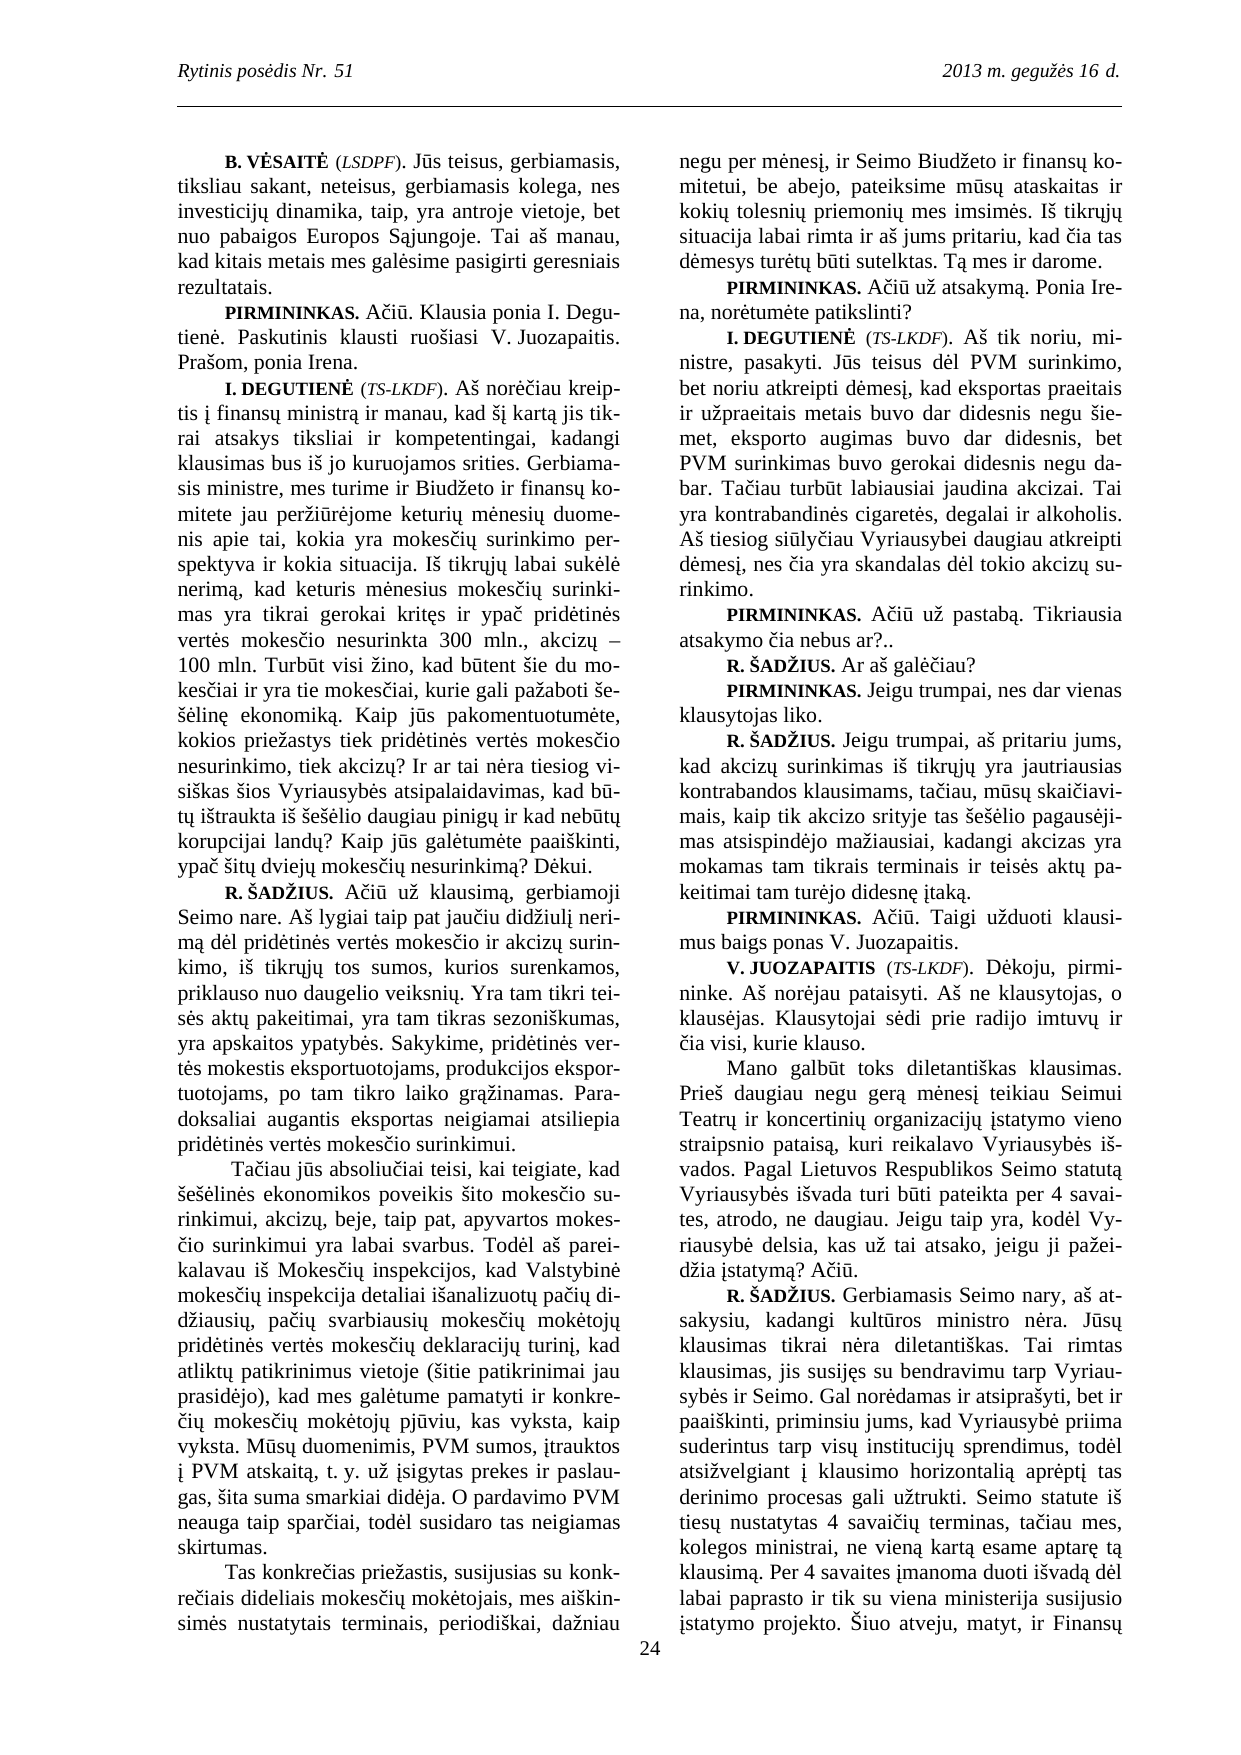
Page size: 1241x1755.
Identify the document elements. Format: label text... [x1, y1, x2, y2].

text PIRMININKAS. Ačiū už at­sa­ky­mą. Po­nia Ire­na, no­rė­tu­mė­te pa­tiks­lin­ti? [679, 274, 1122, 324]
text I. DEGUTIENĖ (TS-LKDF). Aš no­rė­čiau kreip­tis į fi­nan­sų mi­nist­rą ir ma­nau, kad šį kar­tą jis tik­rai at­sa­kys tiks­liai ir kom­pe­ten­tin­gai, ka­dan­gi klau­si­mas bus iš jo ku­ruo­ja­mos sri­ties. Ger­bia­ma­sis mi­nist­re, mes tu­ri­me ir Biu­dže­to ir fi­nan­sų ko­mi­te­te jau per­žiū­rė­jo­me ke­tu­rių mė­ne­sių duo­me­nis apie tai, ko­kia yra mo­kes­čių su­rin­ki­mo per­spek­ty­va ir ko­kia si­tu­a­ci­ja. Iš tik­rų­jų la­bai su­kė­lė ne­ri­mą, kad ke­tu­ris mė­ne­sius mo­kes­čių su­rin­ki­mas yra tik­rai ge­ro­kai kri­tęs ir ypač pri­dė­ti­nės ver­tės mo­kes­čio ne­su­rink­ta 300 mln., ak­ci­zų – 100 mln. Tur­būt vi­si ži­no, kad bū­tent šie du mo­kes­čiai ir yra tie mo­kes­čiai, ku­rie ga­li pa­ža­bo­ti še­šė­li­nę eko­no­mi­ką. Kaip jūs pa­ko­men­tuo­tu­mė­te, ko­kios prie­žas­tys tiek pri­dė­ti­nės ver­tės mo­kes­čio ne­su­rin­ki­mo, tiek ak­ci­zų? Ir ar tai nė­ra tie­siog vi­siš­kas šios Vy­riau­sy­bės at­si­pa­lai­da­vi­mas, kad bū­tų iš­trauk­ta iš še­šė­lio dau­giau pi­ni­gų ir kad ne­bū­tų ko­rup­ci­jai lan­dų? Kaip jūs ga­lė­tu­mė­te pa­aiš­kin­ti, ypač ši­tų dvie­jų mo­kes­čių ne­su­rin­ki­mą? Dė­kui. [177, 374, 620, 879]
text B. VĖSAITĖ (LSDPF). Jūs tei­sus, ger­bia­ma­sis, tiks­liau sa­kant, ne­tei­sus, ger­bia­ma­sis ko­le­ga, nes in­ves­ti­ci­jų di­na­mi­ka, taip, yra ant­ro­je vie­to­je, bet nuo pa­bai­gos Eu­ro­pos Są­jun­go­je. Tai aš ma­nau, kad ki­tais me­tais mes ga­lė­si­me pa­si­gir­ti ge­res­niais re­zul­ta­tais. [177, 148, 620, 299]
text R. ŠADŽIUS. Ačiū už klau­si­mą, ger­bia­mo­ji Sei­mo na­re. Aš ly­giai taip pat jau­čiu di­džiu­lį ne­ri­mą dėl pri­dė­ti­nės ver­tės mo­kes­čio ir ak­ci­zų su­rin­ki­mo, iš tik­rų­jų tos su­mos, ku­rios su­ren­ka­mos, pri­klau­so nuo dau­ge­lio veiks­nių. Yra tam tik­ri tei­sės ak­tų pa­kei­ti­mai, yra tam tik­ras se­zo­niš­ku­mas, yra ap­skai­tos ypa­ty­bės. Sa­ky­ki­me, pri­dė­ti­nės ver­tės mo­kes­tis eks­por­tuo­to­jams, pro­duk­ci­jos eks­por­tuo­to­jams, po tam tik­ro lai­ko grą­ži­na­mas. Pa­ra­dok­sa­liai au­gan­tis eks­por­tas nei­gia­mai at­si­lie­pia pri­dė­ti­nės ver­tės mo­kes­čio su­rin­ki­mui. [177, 879, 620, 1156]
text R. ŠADŽIUS. Jei­gu trum­pai, aš pri­ta­riu jums, kad ak­ci­zų su­rin­ki­mas iš tik­rų­jų yra jaut­riau­sias kon­tra­ban­dos klau­si­mams, ta­čiau, mū­sų skai­čia­vi­mais, kaip tik ak­ci­zo sri­ty­je tas še­šė­lio pa­gau­sė­ji­mas at­si­spin­dė­jo ma­žiau­siai, ka­dan­gi ak­ci­zas yra mo­ka­mas tam tik­rais ter­mi­nais ir tei­sės ak­tų pa­kei­ti­mai tam tu­rė­jo di­des­nę įta­ką. [679, 727, 1122, 904]
text V. JUOZAPAITIS (TS-LKDF). Dė­ko­ju, pir­mi­nin­ke. Aš no­rė­jau pa­tai­sy­ti. Aš ne klau­sy­to­jas, o klau­sė­jas. Klau­sy­to­jai sė­di prie ra­di­jo im­tu­vų ir čia vi­si, ku­rie klau­so. [679, 954, 1122, 1055]
text R. ŠADŽIUS. Ar aš ga­lė­čiau? [679, 652, 1122, 677]
text R. ŠADŽIUS. Ger­bia­ma­sis Sei­mo na­ry, aš at­sa­ky­siu, ka­dan­gi kul­tū­ros mi­nist­ro nė­ra. Jū­sų klau­si­mas tik­rai nė­ra di­le­tan­tiš­kas. Tai rim­tas klau­si­mas, jis su­si­jęs su ben­dra­vi­mu tarp Vy­riau­sy­bės ir Sei­mo. Gal no­rė­da­mas ir at­si­pra­šy­ti, bet ir pa­aiš­kin­ti, pri­min­siu jums, kad Vy­riau­sy­bė pri­ima su­de­rin­tus tarp vi­sų ins­ti­tu­ci­jų spren­di­mus, to­dėl at­si­žvel­giant į klau­si­mo ho­ri­zon­ta­lią ap­rėp­tį tas de­ri­ni­mo pro­ce­sas ga­li už­truk­ti. Sei­mo sta­tu­te iš tie­sų nu­sta­ty­tas 4 sa­vai­čių ter­mi­nas, ta­čiau mes, ko­le­gos mi­nist­rai, ne vie­ną kar­tą esa­me ap­ta­rę tą klau­si­mą. Per 4 sa­vai­tes įma­no­ma duo­ti iš­va­dą dėl la­bai pa­pras­to ir tik su vie­na mi­nis­te­ri­ja su­si­ju­sio įsta­ty­mo pro­jek­to. Šiuo at­ve­ju, ma­tyt, ir Fi­nan­sų [679, 1282, 1122, 1635]
text ne­gu per mė­ne­sį, ir Sei­mo Biu­dže­to ir fi­nan­sų ko­mi­te­tui, be abe­jo, pa­teik­si­me mū­sų ata­skai­tas ir ko­kių to­les­nių prie­mo­nių mes im­si­mės. Iš tik­rųjų si­tu­a­ci­ja la­bai rim­ta ir aš jums pri­ta­riu, kad čia tas dė­me­sys tu­rė­tų bū­ti su­telk­tas. Tą mes ir daro­me. [679, 148, 1122, 274]
text Ma­no gal­būt toks di­le­tan­tiš­kas klau­si­mas. Prieš dau­giau ne­gu ge­rą mė­ne­sį tei­kiau Sei­mui Te­at­rų ir kon­cer­ti­nių or­ga­ni­za­ci­jų įsta­ty­mo vie­no straips­nio pa­tai­są, ku­ri rei­ka­la­vo Vy­riau­sy­bės iš­va­dos. Pa­gal Lie­tu­vos Res­pub­li­kos Sei­mo sta­tu­tą Vy­riau­sy­bės iš­va­da tu­ri bū­ti pa­teik­ta per 4 sa­vai­tes, at­ro­do, ne dau­giau. Jei­gu taip yra, ko­dėl Vy­riau­sy­bė del­sia, kas už tai at­sa­ko, jei­gu ji pa­žei­džia įsta­ty­mą? Ačiū. [679, 1055, 1122, 1282]
text PIRMININKAS. Ačiū. Tai­gi už­duo­ti klau­si­mus baigs po­nas V. Juo­za­pai­tis. [679, 904, 1122, 954]
text Tas kon­kre­čias prie­žas­tis, su­si­ju­sias su kon­k­re­čiais di­de­liais mo­kes­čių mo­kė­to­jais, mes aiš­kin­si­mės nu­sta­ty­tais ter­mi­nais, pe­ri­odiš­kai, daž­niau [177, 1559, 620, 1635]
text PIRMININKAS. Ačiū už pa­sta­bą. Tik­riau­sia at­sa­ky­mo čia ne­bus ar?.. [679, 601, 1122, 652]
text Ta­čiau jūs ab­so­liu­čiai tei­si, kai tei­gia­te, kad še­šė­li­nės eko­no­mi­kos po­vei­kis ši­to mo­kes­čio su­rin­ki­mui, ak­ci­zų, be­je, taip pat, apy­var­tos mo­kes­čio su­rin­ki­mui yra la­bai svar­bus. To­dėl aš pa­rei­ka­la­vau iš Mo­kes­čių ins­pek­ci­jos, kad Vals­ty­bi­nė mo­kes­čių ins­pek­ci­ja de­ta­liai iš­ana­li­zuo­tų pa­čių di­džiau­sių, pa­čių svar­biau­sių mo­kes­čių mo­kė­to­jų pri­dė­ti­nės ver­tės mo­kes­čių de­kla­ra­ci­jų tu­ri­nį, kad at­lik­tų pa­tik­ri­ni­mus vie­to­je (ši­tie pa­tik­ri­ni­mai jau pra­si­dė­jo), kad mes ga­lė­tu­me pa­ma­ty­ti ir kon­kre­čių mo­kes­čių mo­kė­to­jų pjū­viu, kas vyks­ta, kaip vyks­ta. Mū­sų duo­me­ni­mis, PVM su­mos, įtrauk­tos į PVM at­skai­tą, t. y. už įsi­gy­tas pre­kes ir pa­slau­gas, ši­ta su­ma smar­kiai di­dė­ja. O par­da­vi­mo PVM ne­au­ga taip spar­čiai, to­dėl su­si­da­ro tas nei­gia­mas skir­tu­mas. [177, 1156, 620, 1559]
text I. DEGUTIENĖ (TS-LKDF). Aš tik no­riu, mi­nist­re, pa­sa­ky­ti. Jūs tei­sus dėl PVM su­rin­ki­mo, bet no­riu at­kreip­ti dė­me­sį, kad eks­por­tas pra­ei­tais ir už­pra­ei­tais me­tais bu­vo dar di­des­nis ne­gu šie­met, eks­por­to au­gi­mas bu­vo dar di­des­nis, bet PVM su­rin­ki­mas bu­vo ge­ro­kai di­des­nis ne­gu da­bar. Ta­čiau tur­būt la­biau­siai jau­di­na ak­ci­zai. Tai yra kon­tra­ban­di­nės ci­ga­re­tės, de­ga­lai ir al­ko­ho­lis. Aš tie­siog siū­ly­čiau Vy­riau­sy­bei dau­giau at­kreip­ti dė­me­sį, nes čia yra skan­da­las dėl to­kio ak­ci­zų su­rin­ki­mo. [679, 324, 1122, 601]
text PIRMININKAS. Ačiū. Klau­sia po­nia I. De­gu­tie­nė. Pas­ku­ti­nis klaus­ti ruo­šia­si V. Juo­za­pai­tis. Pra­šom, po­nia Ire­na. [177, 299, 620, 374]
text PIRMININKAS. Jei­gu trum­pai, nes dar vie­nas klau­sy­to­jas li­ko. [679, 677, 1122, 727]
